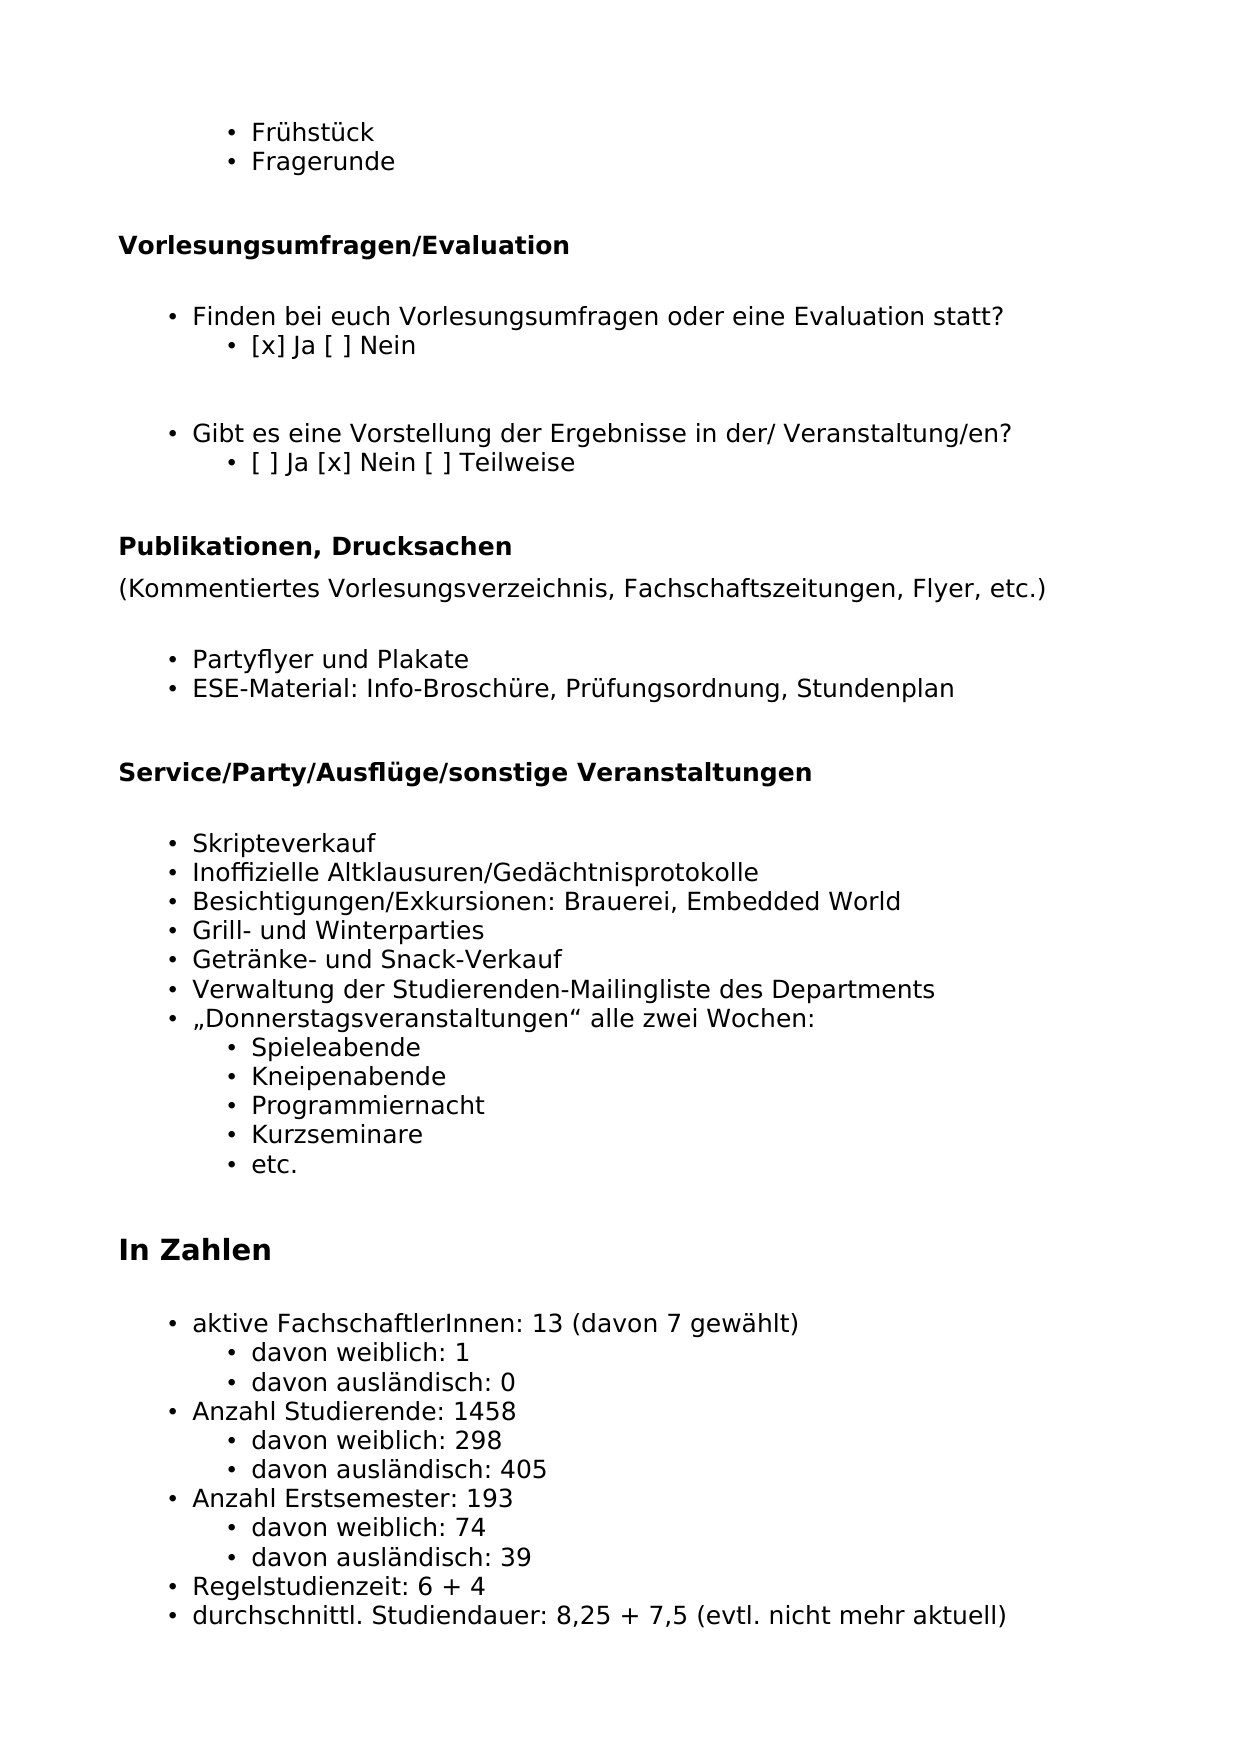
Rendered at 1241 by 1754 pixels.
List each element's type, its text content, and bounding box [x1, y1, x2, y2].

list Regelstudienzeit: 6 + 4 [177, 1572, 1122, 1601]
list Frühstück [236, 118, 1122, 147]
list davon weiblich: 298 [236, 1426, 1122, 1455]
list aktive FachschaftlerInnen: 13 (davon 7 gewählt) [177, 1309, 1122, 1338]
list Programmiernacht [236, 1091, 1122, 1121]
subtitle Service/Party/Ausflüge/sonstige Veranstaltungen [118, 758, 1122, 787]
subtitle Vorlesungsumfragen/Evaluation [118, 231, 1122, 260]
list [ ] Ja [x] Nein [ ] Teilweise [236, 448, 1122, 478]
list Finden bei euch Vorlesungsumfragen oder eine Evaluation statt? [177, 302, 1122, 331]
list Getränke- und Snack-Verkauf [177, 946, 1122, 975]
list durchschnittl. Studiendauer: 8,25 + 7,5 (evtl. nicht mehr aktuell) [177, 1601, 1122, 1630]
list Gibt es eine Vorstellung der Ergebnisse in der/ Veranstaltung/en? [177, 419, 1122, 448]
list davon ausländisch: 39 [236, 1543, 1122, 1572]
list Kurzseminare [236, 1121, 1122, 1150]
list Grill- und Winterparties [177, 916, 1122, 946]
list davon weiblich: 74 [236, 1513, 1122, 1543]
list Anzahl Studierende: 1458 [177, 1397, 1122, 1426]
subtitle Publikationen, Drucksachen [118, 532, 1122, 561]
list [x] Ja [ ] Nein [236, 331, 1122, 360]
list davon ausländisch: 405 [236, 1455, 1122, 1484]
list Fragerunde [236, 147, 1122, 176]
list „Donnerstagsveranstaltungen“ alle zwei Wochen: [177, 1004, 1122, 1033]
list Skripteverkauf [177, 829, 1122, 858]
list Anzahl Erstsemester: 193 [177, 1484, 1122, 1513]
list Spieleabende [236, 1033, 1122, 1062]
list Besichtigungen/Exkursionen: Brauerei, Embedded World [177, 887, 1122, 916]
text (Kommentiertes Vorlesungsverzeichnis, Fachschaftszeitungen, Flyer, etc.) [118, 574, 1122, 603]
subtitle In Zahlen [118, 1233, 1122, 1267]
list etc. [236, 1150, 1122, 1179]
list Verwaltung der Studierenden-Mailingliste des Departments [177, 975, 1122, 1004]
list Partyflyer und Plakate [177, 645, 1122, 674]
list ESE-Material: Info-Broschüre, Prüfungsordnung, Stundenplan [177, 674, 1122, 703]
list davon weiblich: 1 [236, 1338, 1122, 1368]
list Kneipenabende [236, 1062, 1122, 1091]
list Inoffizielle Altklausuren/Gedächtnisprotokolle [177, 858, 1122, 887]
list davon ausländisch: 0 [236, 1368, 1122, 1397]
